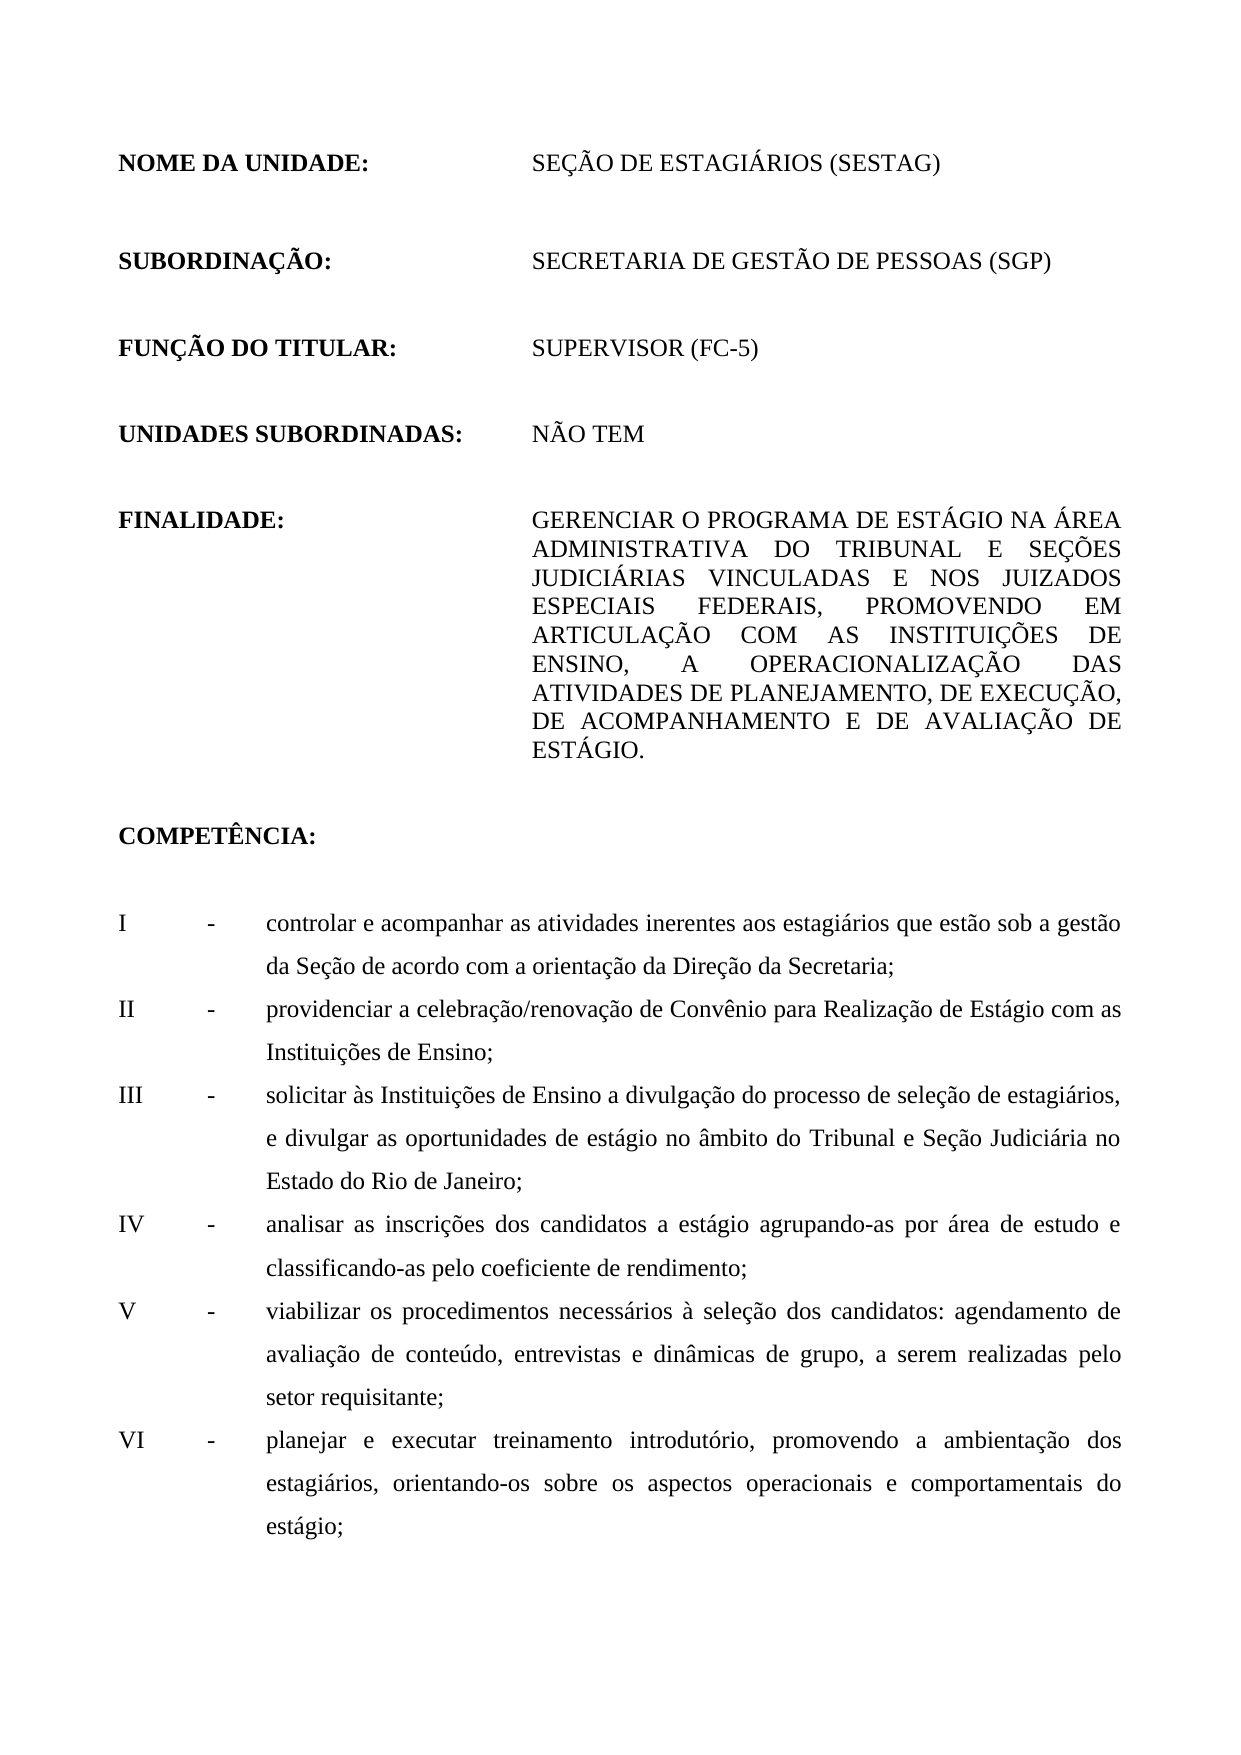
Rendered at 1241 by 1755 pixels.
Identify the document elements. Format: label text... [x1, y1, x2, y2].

text III - solicitar às Instituições de Ensino a divulgação do processo de seleção de estagiários, e divulgar as oportunidades de estágio no âmbito do Tribunal e Seção Judiciária no Estado do Rio de Janeiro; [118, 1080, 1122, 1195]
text II - providenciar a celebração/renovação de Convênio para Realização de Estágio com as Instituições de Ensino; [118, 994, 1122, 1066]
text FINALIDADE: GERENCIAR O PROGRAMA DE ESTÁGIO NA ÁREA ADMINISTRATIVA DO TRIBUNAL E SEÇÕES JUDICIÁRIAS VINCULADAS E NOS JUIZADOS ESPECIAIS FEDERAIS, PROMOVENDO EM ARTICULAÇÃO COM AS INSTITUIÇÕES DE ENSINO, A OPERACIONALIZAÇÃO DAS ATIVIDADES DE PLANEJAMENTO, DE EXECUÇÃO, DE ACOMPANHAMENTO E DE AVALIAÇÃO DE ESTÁGIO. [118, 505, 1122, 764]
text I - controlar e acompanhar as atividades inerentes aos estagiários que estão sob a gestão da Seção de acordo com a orientação da Direção da Secretaria; [118, 908, 1122, 979]
text FUNÇÃO DO TITULAR: SUPERVISOR (FC-5) [118, 333, 1122, 361]
text COMPETÊNCIA: [118, 821, 1122, 850]
text V - viabilizar os procedimentos necessários à seleção dos candidatos: agendamento de avaliação de conteúdo, entrevistas e dinâmicas de grupo, a serem realizadas pelo setor requisitante; [118, 1296, 1122, 1411]
text VI - planejar e executar treinamento introdutório, promovendo a ambientação dos estagiários, orientando-os sobre os aspectos operacionais e comportamentais do estágio; [118, 1425, 1122, 1540]
text SUBORDINAÇÃO: SECRETARIA DE GESTÃO DE PESSOAS (SGP) [118, 246, 1122, 275]
text UNIDADES SUBORDINADAS: NÃO TEM [118, 419, 1122, 448]
text NOME DA UNIDADE: SEÇÃO DE ESTAGIÁRIOS (SESTAG) [118, 148, 1122, 176]
text IV - analisar as inscrições dos candidatos a estágio agrupando-as por área de estudo e classificando-as pelo coeficiente de rendimento; [118, 1209, 1122, 1281]
